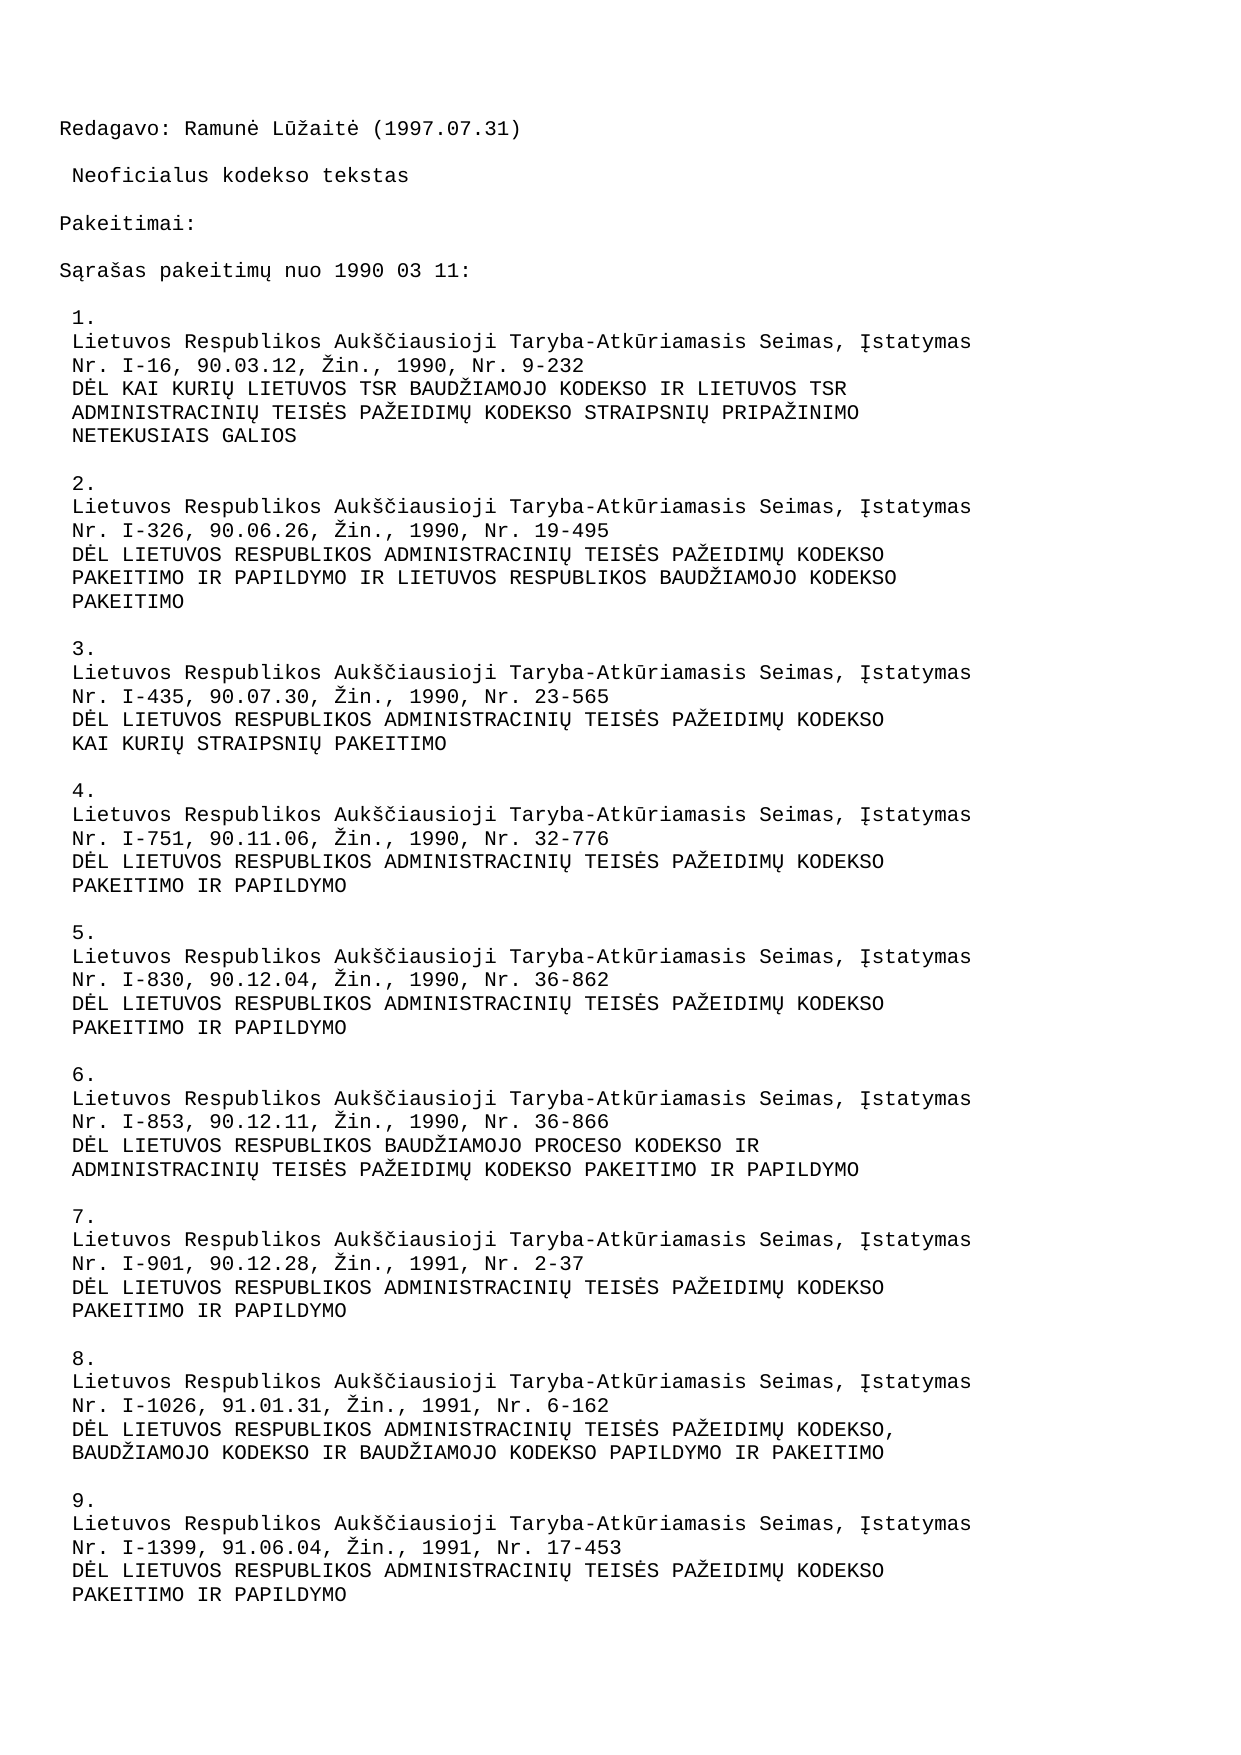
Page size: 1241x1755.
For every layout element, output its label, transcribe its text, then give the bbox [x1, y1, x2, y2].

text DĖL LIETUVOS RESPUBLIKOS ADMINISTRACINIŲ TEISĖS PAŽEIDIMŲ KODEKSO [59, 1561, 1122, 1584]
text Nr. I-853, 90.12.11, Žin., 1990, Nr. 36-866 [59, 1111, 1122, 1135]
text Sąrašas pakeitimų nuo 1990 03 11: [59, 260, 1122, 284]
text NETEKUSIAIS GALIOS [59, 426, 1122, 449]
text Neoficialus kodekso tekstas [59, 165, 1122, 189]
text Lietuvos Respublikos Aukščiausioji Taryba-Atkūriamasis Seimas, Įstatymas [59, 1513, 1122, 1537]
text Lietuvos Respublikos Aukščiausioji Taryba-Atkūriamasis Seimas, Įstatymas [59, 1371, 1122, 1395]
text 8. [59, 1348, 1122, 1371]
text Lietuvos Respublikos Aukščiausioji Taryba-Atkūriamasis Seimas, Įstatymas [59, 1088, 1122, 1111]
text 1. [59, 307, 1122, 331]
text Lietuvos Respublikos Aukščiausioji Taryba-Atkūriamasis Seimas, Įstatymas [59, 946, 1122, 969]
text BAUDŽIAMOJO KODEKSO IR BAUDŽIAMOJO KODEKSO PAPILDYMO IR PAKEITIMO [59, 1442, 1122, 1466]
text ADMINISTRACINIŲ TEISĖS PAŽEIDIMŲ KODEKSO STRAIPSNIŲ PRIPAŽINIMO [59, 402, 1122, 426]
text DĖL LIETUVOS RESPUBLIKOS ADMINISTRACINIŲ TEISĖS PAŽEIDIMŲ KODEKSO, [59, 1419, 1122, 1442]
text Lietuvos Respublikos Aukščiausioji Taryba-Atkūriamasis Seimas, Įstatymas [59, 662, 1122, 686]
text DĖL LIETUVOS RESPUBLIKOS ADMINISTRACINIŲ TEISĖS PAŽEIDIMŲ KODEKSO [59, 851, 1122, 875]
text Nr. I-1399, 91.06.04, Žin., 1991, Nr. 17-453 [59, 1537, 1122, 1561]
text DĖL LIETUVOS RESPUBLIKOS BAUDŽIAMOJO PROCESO KODEKSO IR [59, 1135, 1122, 1158]
text KAI KURIŲ STRAIPSNIŲ PAKEITIMO [59, 733, 1122, 757]
text PAKEITIMO IR PAPILDYMO [59, 1300, 1122, 1324]
text PAKEITIMO IR PAPILDYMO IR LIETUVOS RESPUBLIKOS BAUDŽIAMOJO KODEKSO [59, 567, 1122, 591]
text Nr. I-435, 90.07.30, Žin., 1990, Nr. 23-565 [59, 686, 1122, 709]
text Nr. I-901, 90.12.28, Žin., 1991, Nr. 2-37 [59, 1253, 1122, 1277]
text Redagavo: Ramunė Lūžaitė (1997.07.31) [59, 118, 1122, 142]
text Pakeitimai: [59, 213, 1122, 236]
text 7. [59, 1206, 1122, 1229]
text DĖL LIETUVOS RESPUBLIKOS ADMINISTRACINIŲ TEISĖS PAŽEIDIMŲ KODEKSO [59, 709, 1122, 733]
text Nr. I-326, 90.06.26, Žin., 1990, Nr. 19-495 [59, 520, 1122, 544]
text PAKEITIMO IR PAPILDYMO [59, 1584, 1122, 1608]
text Lietuvos Respublikos Aukščiausioji Taryba-Atkūriamasis Seimas, Įstatymas [59, 804, 1122, 827]
text 2. [59, 473, 1122, 496]
text Nr. I-751, 90.11.06, Žin., 1990, Nr. 32-776 [59, 827, 1122, 851]
text PAKEITIMO IR PAPILDYMO [59, 1017, 1122, 1040]
text PAKEITIMO [59, 591, 1122, 615]
text Nr. I-830, 90.12.04, Žin., 1990, Nr. 36-862 [59, 969, 1122, 993]
text Lietuvos Respublikos Aukščiausioji Taryba-Atkūriamasis Seimas, Įstatymas [59, 1229, 1122, 1253]
text 9. [59, 1489, 1122, 1513]
text 5. [59, 922, 1122, 946]
text 4. [59, 780, 1122, 804]
text PAKEITIMO IR PAPILDYMO [59, 875, 1122, 898]
text Nr. I-16, 90.03.12, Žin., 1990, Nr. 9-232 [59, 354, 1122, 378]
text ADMINISTRACINIŲ TEISĖS PAŽEIDIMŲ KODEKSO PAKEITIMO IR PAPILDYMO [59, 1158, 1122, 1182]
text 3. [59, 638, 1122, 662]
text Nr. I-1026, 91.01.31, Žin., 1991, Nr. 6-162 [59, 1395, 1122, 1419]
text DĖL LIETUVOS RESPUBLIKOS ADMINISTRACINIŲ TEISĖS PAŽEIDIMŲ KODEKSO [59, 993, 1122, 1017]
text DĖL KAI KURIŲ LIETUVOS TSR BAUDŽIAMOJO KODEKSO IR LIETUVOS TSR [59, 378, 1122, 402]
text DĖL LIETUVOS RESPUBLIKOS ADMINISTRACINIŲ TEISĖS PAŽEIDIMŲ KODEKSO [59, 544, 1122, 567]
text DĖL LIETUVOS RESPUBLIKOS ADMINISTRACINIŲ TEISĖS PAŽEIDIMŲ KODEKSO [59, 1277, 1122, 1300]
text Lietuvos Respublikos Aukščiausioji Taryba-Atkūriamasis Seimas, Įstatymas [59, 496, 1122, 520]
text Lietuvos Respublikos Aukščiausioji Taryba-Atkūriamasis Seimas, Įstatymas [59, 331, 1122, 354]
text 6. [59, 1064, 1122, 1088]
